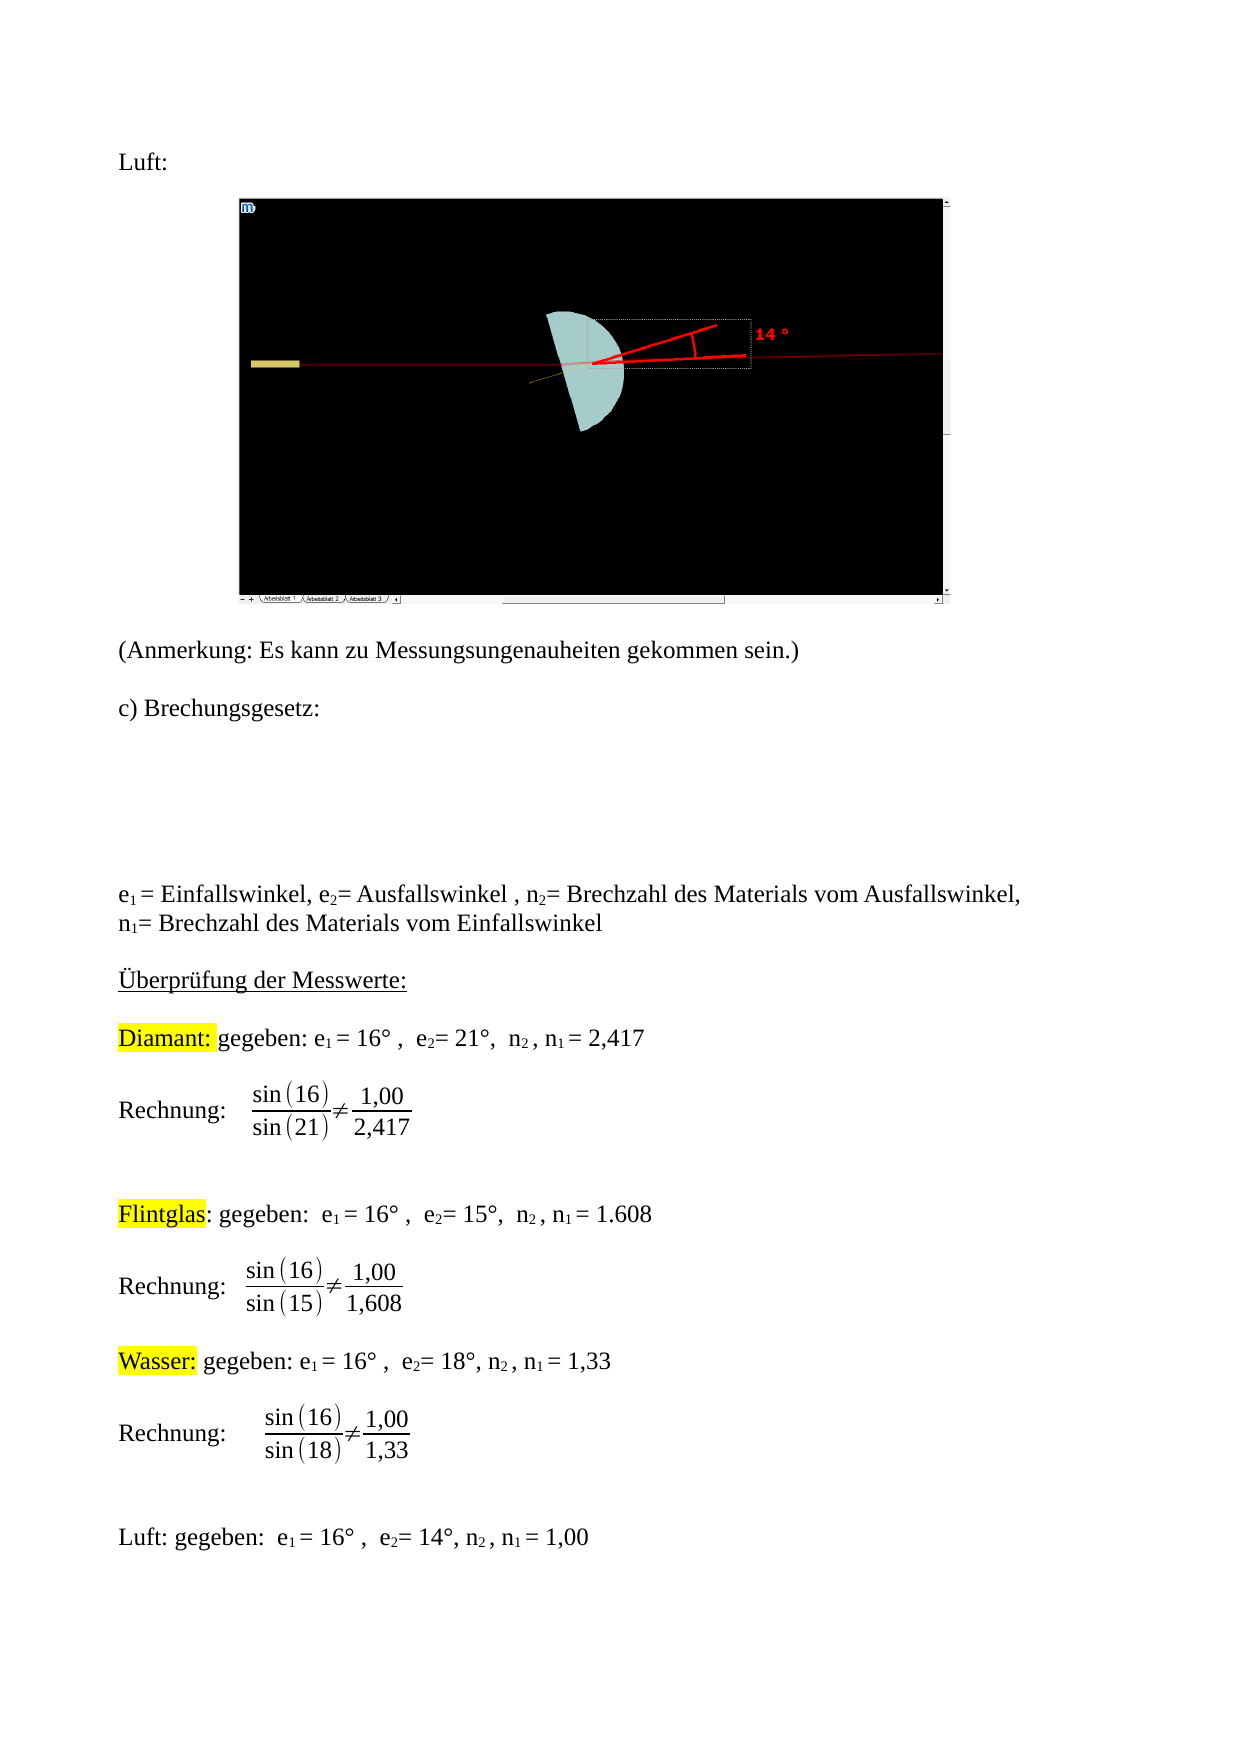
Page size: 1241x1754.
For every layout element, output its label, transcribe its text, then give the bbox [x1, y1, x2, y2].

text c) Brechungsgesetz: [118, 693, 1122, 722]
text Luft: gegeben: e1 = 16° , e2= 14°, n2 , n1 = 1,00 [118, 1522, 1122, 1551]
text Wasser: gegeben: e1 = 16° , e2= 18°, n2 , n1 = 1,33 [118, 1346, 1122, 1375]
text Rechnung: [118, 1257, 1122, 1317]
text n1= Brechzahl des Materials vom Einfallswinkel [118, 908, 1122, 937]
text Rechnung: [118, 1081, 1122, 1142]
text e1 = Einfallswinkel, e2= Ausfallswinkel , n2= Brechzahl des Materials vom Ausfallswinkel, [118, 879, 1122, 908]
picture [238, 197, 951, 604]
text (Anmerkung: Es kann zu Messungsungenauheiten gekommen sein.) [118, 636, 1122, 664]
text Rechnung: [118, 1404, 1122, 1465]
text Überprüfung der Messwerte: [118, 966, 1122, 994]
text Flintglas: gegeben: e1 = 16° , e2= 15°, n2 , n1 = 1.608 [118, 1199, 1122, 1228]
text Diamant: gegeben: e1 = 16° , e2= 21°, n2 , n1 = 2,417 [118, 1023, 1122, 1052]
text Luft: [118, 147, 1122, 176]
